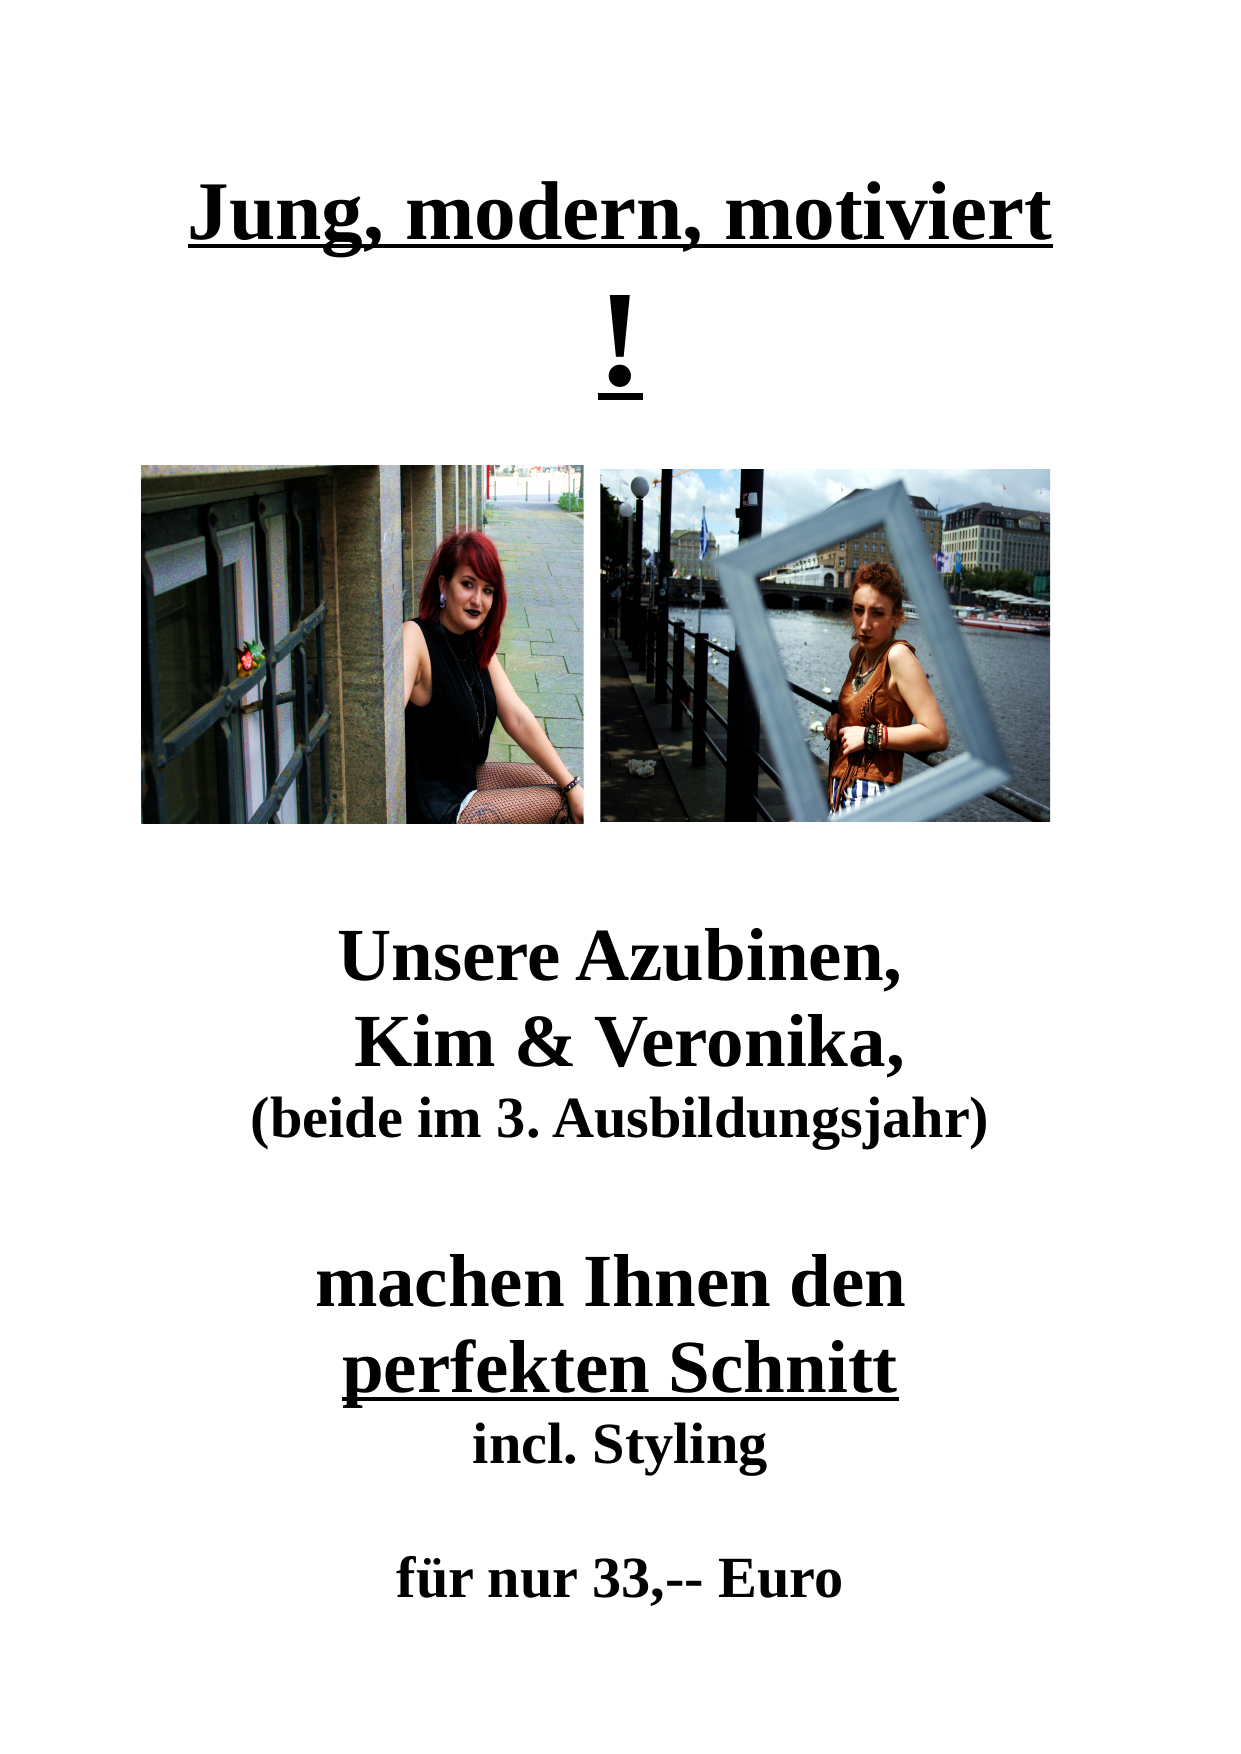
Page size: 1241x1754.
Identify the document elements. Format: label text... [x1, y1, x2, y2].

picture [600, 469, 1051, 822]
picture [141, 465, 584, 824]
text Kim & Veronika, [118, 996, 1122, 1083]
text incl. Styling [118, 1408, 1122, 1476]
text für nur 33,-- Euro [118, 1543, 1122, 1610]
text machen Ihnen den [118, 1236, 1122, 1322]
text perfekten Schnitt [118, 1322, 1122, 1408]
text ! [118, 257, 1122, 415]
text Jung, modern, motiviert [118, 161, 1122, 257]
text (beide im 3. Ausbildungsjahr) [118, 1083, 1122, 1150]
text Unsere Azubinen, [118, 910, 1122, 996]
